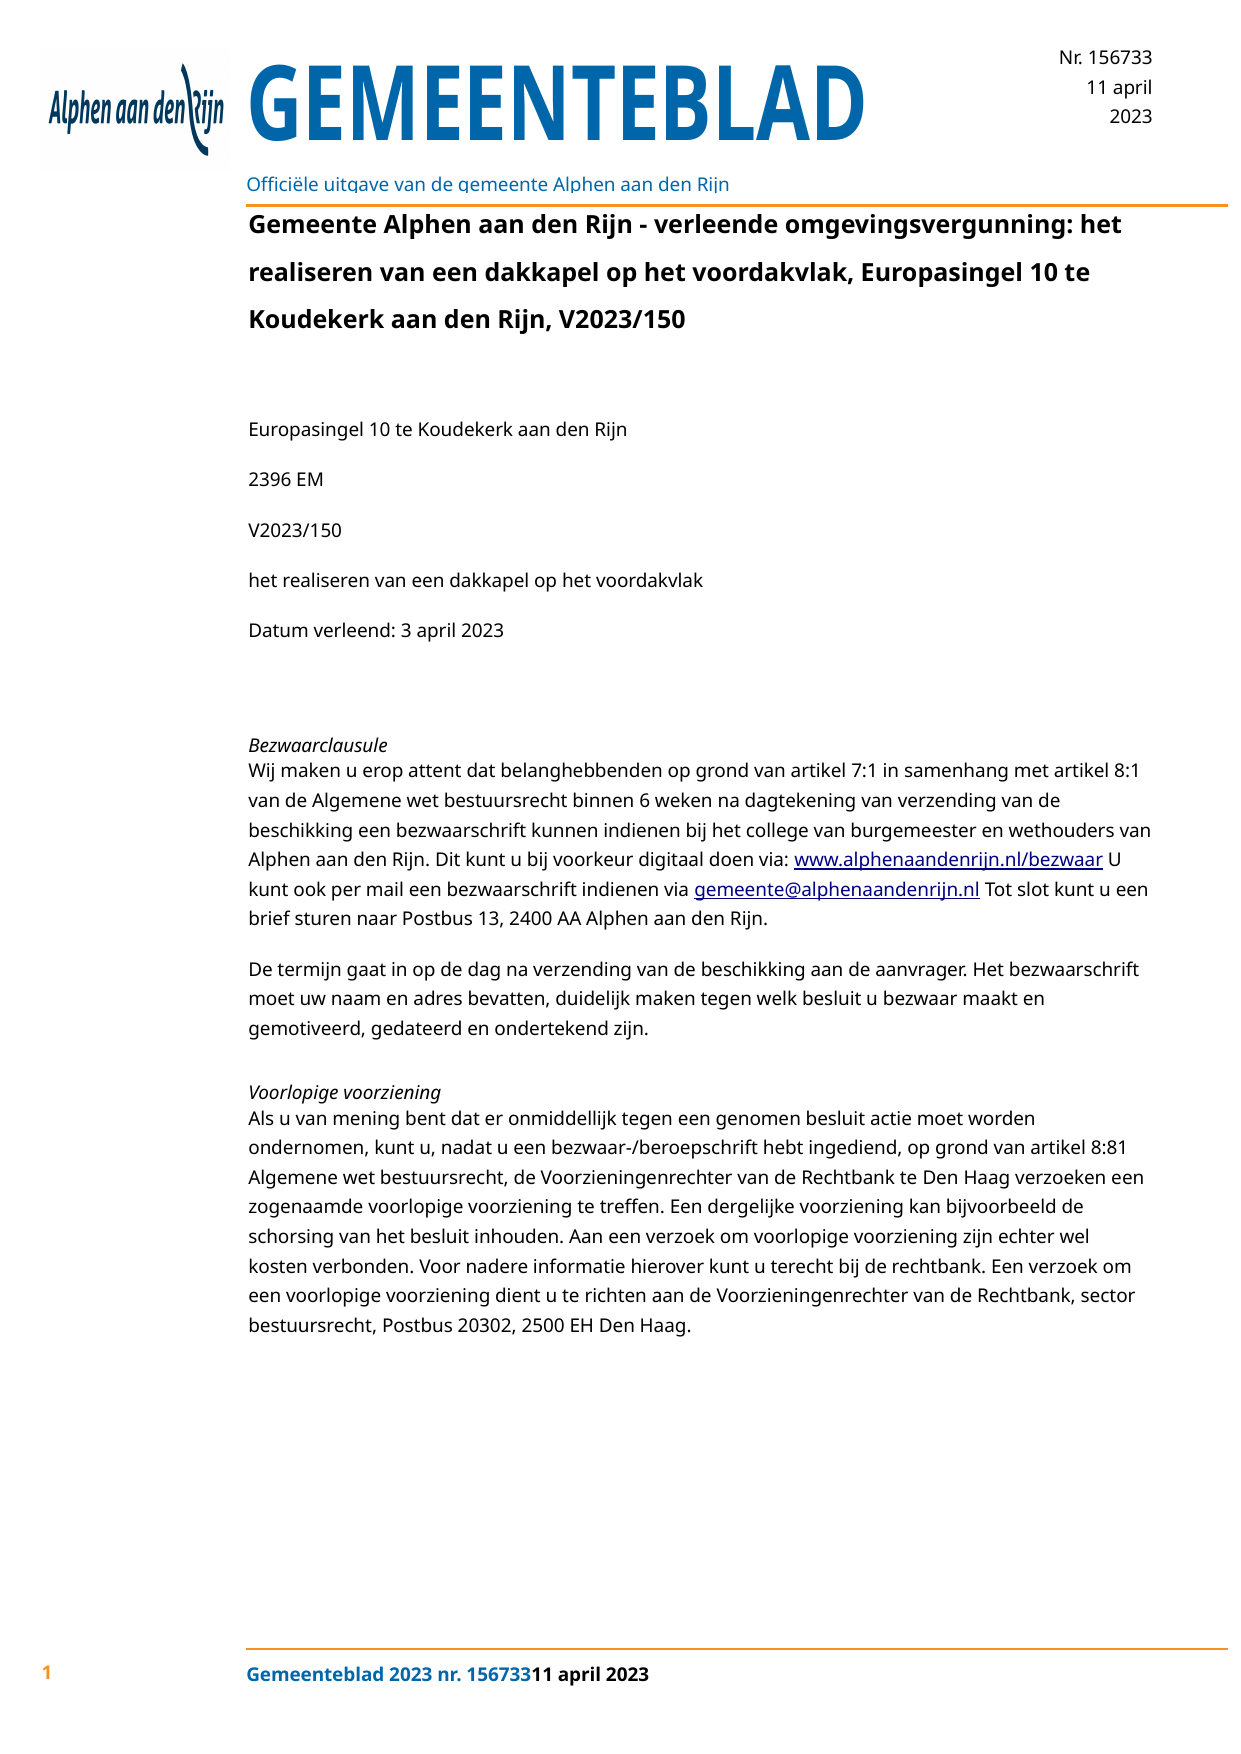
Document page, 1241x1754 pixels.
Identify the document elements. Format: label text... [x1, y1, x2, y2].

text het realiseren van een dakkapel op het voordakvlak [248, 567, 1152, 593]
text Europasingel 10 te Koudekerk aan den Rijn [248, 416, 1152, 442]
text Voorlopige voorziening [248, 1079, 1152, 1105]
text 2396 EM [248, 466, 1152, 492]
picture [41, 47, 231, 172]
text Gemeente Alphen aan den Rijn - verleende omgevingsvergunning: het realiseren van een dakkapel op het voordakvlak, Europasingel 10 te Koudekerk aan den Rijn, V2023/150 [248, 207, 1152, 336]
text Wij maken u erop attent dat belanghebbenden op grond van artikel 7:1 in samenhang met artikel 8:1 van de Algemene wet bestuursrecht binnen 6 weken na dagtekening van verzending van de beschikking een bezwaarschrift kunnen indienen bij het college van burgemeester en wethouders van Alphen aan den Rijn. Dit kunt u bij voorkeur digitaal doen via: www.alphenaandenrijn.nl/bezwaar U kunt ook per mail een bezwaarschrift indienen via gemeente@alphenaandenrijn.nl Tot slot kunt u een brief sturen naar Postbus 13, 2400 AA Alphen aan den Rijn. [248, 758, 1152, 931]
text Als u van mening bent dat er onmiddellijk tegen een genomen besluit actie moet worden ondernomen, kunt u, nadat u een bezwaar-/beroepschrift hebt ingediend, op grond van artikel 8:81 Algemene wet bestuursrecht, de Voorzieningenrechter van de Rechtbank te Den Haag verzoeken een zogenaamde voorlopige voorziening te treffen. Een dergelijke voorziening kan bijvoorbeeld de schorsing van het besluit inhouden. Aan een verzoek om voorlopige voorziening zijn echter wel kosten verbonden. Voor nadere informatie hierover kunt u terecht bij de rechtbank. Een verzoek om een voorlopige voorziening dient u te richten aan de Voorzieningenrechter van de Rechtbank, sector bestuursrecht, Postbus 20302, 2500 EH Den Haag. [248, 1105, 1152, 1338]
text De termijn gaat in op de dag na verzending van de beschikking aan de aanvrager. Het bezwaarschrift moet uw naam en adres bevatten, duidelijk maken tegen welk besluit u bezwaar maakt en gemotiveerd, gedateerd en ondertekend zijn. [248, 956, 1152, 1041]
text Datum verleend: 3 april 2023 [248, 618, 1152, 643]
text Bezwaarclausule [248, 732, 1152, 758]
text V2023/150 [248, 517, 1152, 542]
